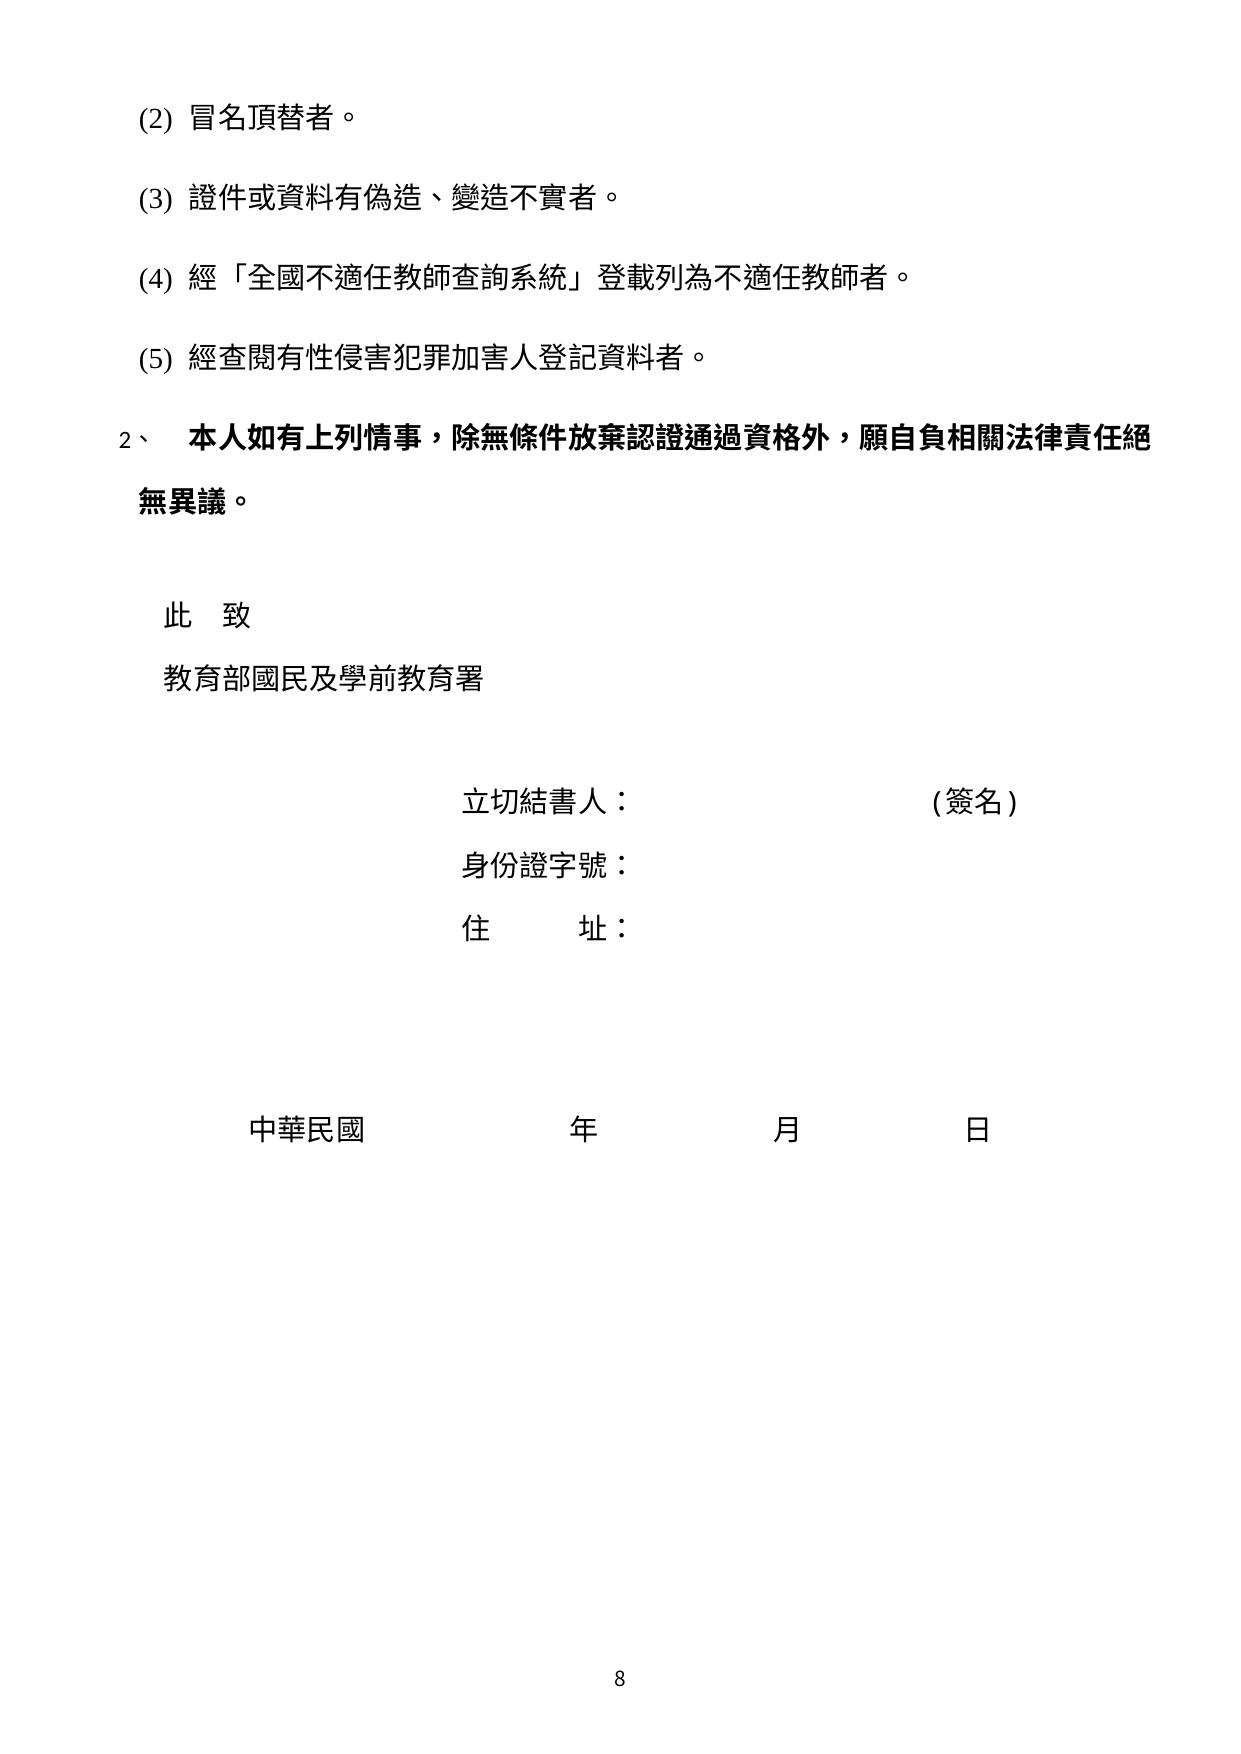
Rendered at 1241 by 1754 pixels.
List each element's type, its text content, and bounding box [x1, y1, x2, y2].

text 教育部國民及學前教育署 [89, 656, 1152, 698]
text 立切結書人： (簽名) [264, 778, 1152, 821]
list 經查閱有性侵害犯罪加害人登記資料者。 [139, 335, 1152, 377]
text 身份證字號： [264, 842, 1152, 884]
text 中華民國 年 月 日 [89, 1106, 1152, 1149]
list 經「全國不適任教師查詢系統」登載列為不適任教師者。 [139, 255, 1152, 297]
list 本人如有上列情事，除無條件放棄認證通過資格外，願自負相關法律責任絕無異議。 [118, 415, 1152, 521]
text 住 址： [264, 906, 1152, 948]
text 此 致 [89, 592, 1152, 634]
list 冒名頂替者。 [139, 94, 1152, 137]
list 證件或資料有偽造、變造不實者。 [139, 175, 1152, 217]
